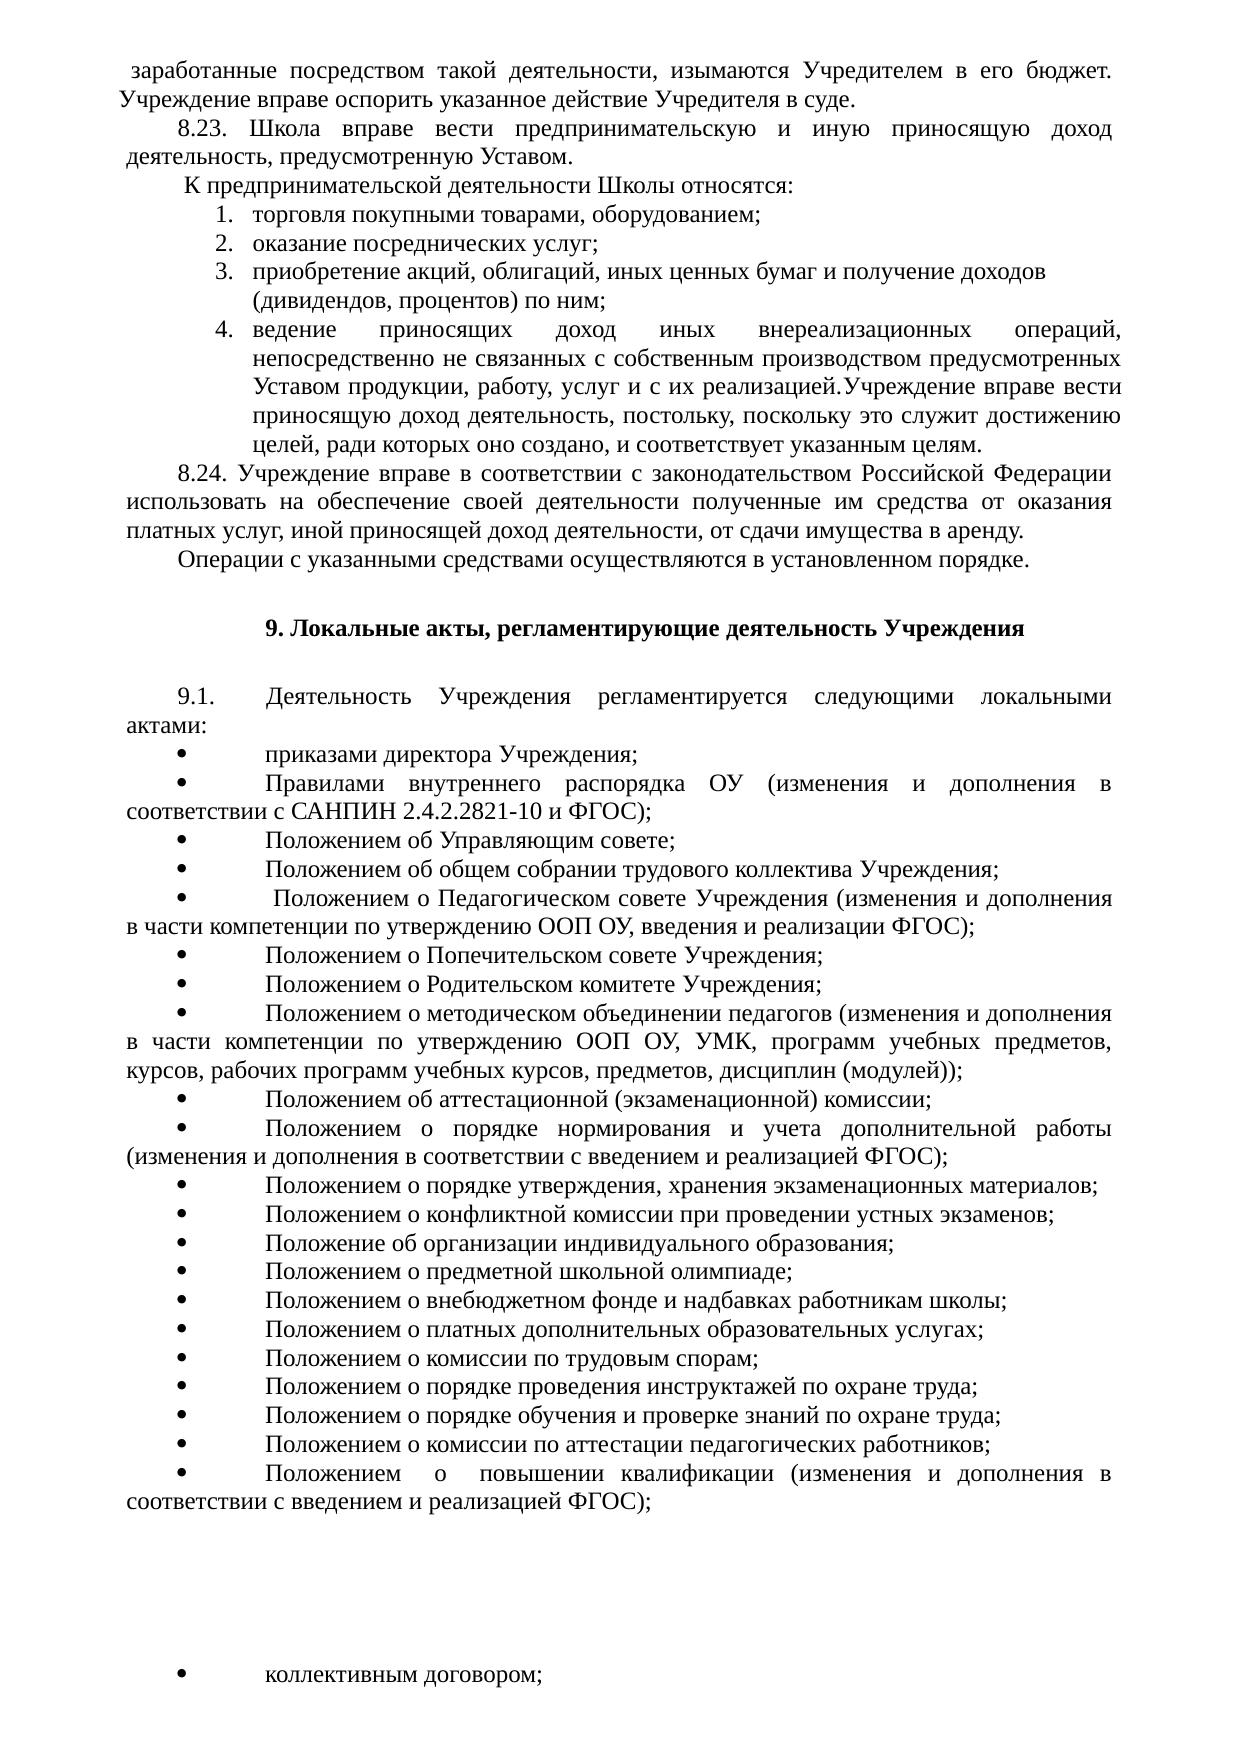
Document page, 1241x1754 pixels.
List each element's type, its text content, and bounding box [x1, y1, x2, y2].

list Положением о порядке обучения и проверке знаний по охране труда; [126, 1400, 1113, 1429]
text 8.23. Школа вправе вести предпринимательскую и иную приносящую доход деятельность, предусмотренную Уставом. [126, 113, 1113, 170]
list Положением о Родительском комитете Учреждения; [126, 969, 1113, 998]
list Положением о методическом объединении педагогов (изменения и дополнения в части компетенции по утверждению ООП ОУ, УМК, программ учебных предметов, курсов, рабочих программ учебных курсов, предметов, дисциплин (модулей)); [126, 998, 1113, 1084]
list Положением о порядке утверждения, хранения экзаменационных материалов; [126, 1170, 1113, 1199]
list Положением об Управляющим совете; [126, 825, 1113, 854]
text К предпринимательской деятельности Школы относятся: [126, 170, 1113, 199]
list оказание посреднических услуг; [215, 228, 1122, 256]
list Положением о предметной школьной олимпиаде; [126, 1256, 1113, 1285]
list Положением о Попечительском совете Учреждения; [126, 940, 1113, 969]
list Положением о комиссии по трудовым спорам; [126, 1343, 1113, 1371]
text 8.24. Учреждение вправе в соответствии с законодательством Российской Федерации использовать на обеспечение своей деятельности полученные им средства от оказания платных услуг, иной приносящей доход деятельности, от сдачи имущества в аренду. [126, 458, 1113, 544]
list Положением о конфликтной комиссии при проведении устных экзаменов; [126, 1199, 1113, 1228]
list торговля покупными товарами, оборудованием; [215, 199, 1122, 228]
list Положением о внебюджетном фонде и надбавках работникам школы; [126, 1285, 1113, 1314]
list Положением об общем собрании трудового коллектива Учреждения; [126, 854, 1113, 883]
list Положением о порядке нормирования и учета дополнительной работы (изменения и дополнения в соответствии с введением и реализацией ФГОС); [126, 1113, 1113, 1170]
list Положением об аттестационной (экзаменационной) комиссии; [126, 1084, 1113, 1113]
list ведение приносящих доход иных внереализационных операций, непосредственно не связанных с собственным производством предусмотренных Уставом продукции, работу, услуг и с их реализацией.Учреждение вправе вести приносящую доход деятельность, постольку, поскольку это служит достижению целей, ради которых оно создано, и соответствует указанным целям. [215, 314, 1122, 458]
list приобретение акций, облигаций, иных ценных бумаг и получение доходов (дивидендов, процентов) по ним; [215, 256, 1122, 314]
list коллективным договором; [126, 1659, 1113, 1688]
list Положением о порядке проведения инструктажей по охране труда; [126, 1371, 1113, 1400]
text 9.1. Деятельность Учреждения регламентируется следующими локальными актами: [126, 681, 1113, 739]
list приказами директора Учреждения; [126, 739, 1113, 768]
list Положение об организации индивидуального образования; [126, 1228, 1113, 1256]
subtitle 9. Локальные акты, регламентирующие деятельность Учреждения [126, 613, 1113, 641]
list Положением о комиссии по аттестации педагогических работников; [126, 1429, 1113, 1458]
list Положением о платных дополнительных образовательных услугах; [126, 1314, 1113, 1343]
list Положением о Педагогическом совете Учреждения (изменения и дополнения в части компетенции по утверждению ООП ОУ, введения и реализации ФГОС); [126, 883, 1113, 940]
text Операции с указанными средствами осуществляются в установленном порядке. [126, 544, 1113, 573]
text заработанные посредством такой деятельности, изымаются Учредителем в его бюджет. Учреждение вправе оспорить указанное действие Учредителя в суде. [118, 55, 1113, 113]
list Положением о повышении квалификации (изменения и дополнения в соответствии с введением и реализацией ФГОС); [126, 1458, 1113, 1515]
list Правилами внутреннего распорядка ОУ (изменения и дополнения в соответствии с САНПИН 2.4.2.2821-10 и ФГОС); [126, 768, 1113, 825]
